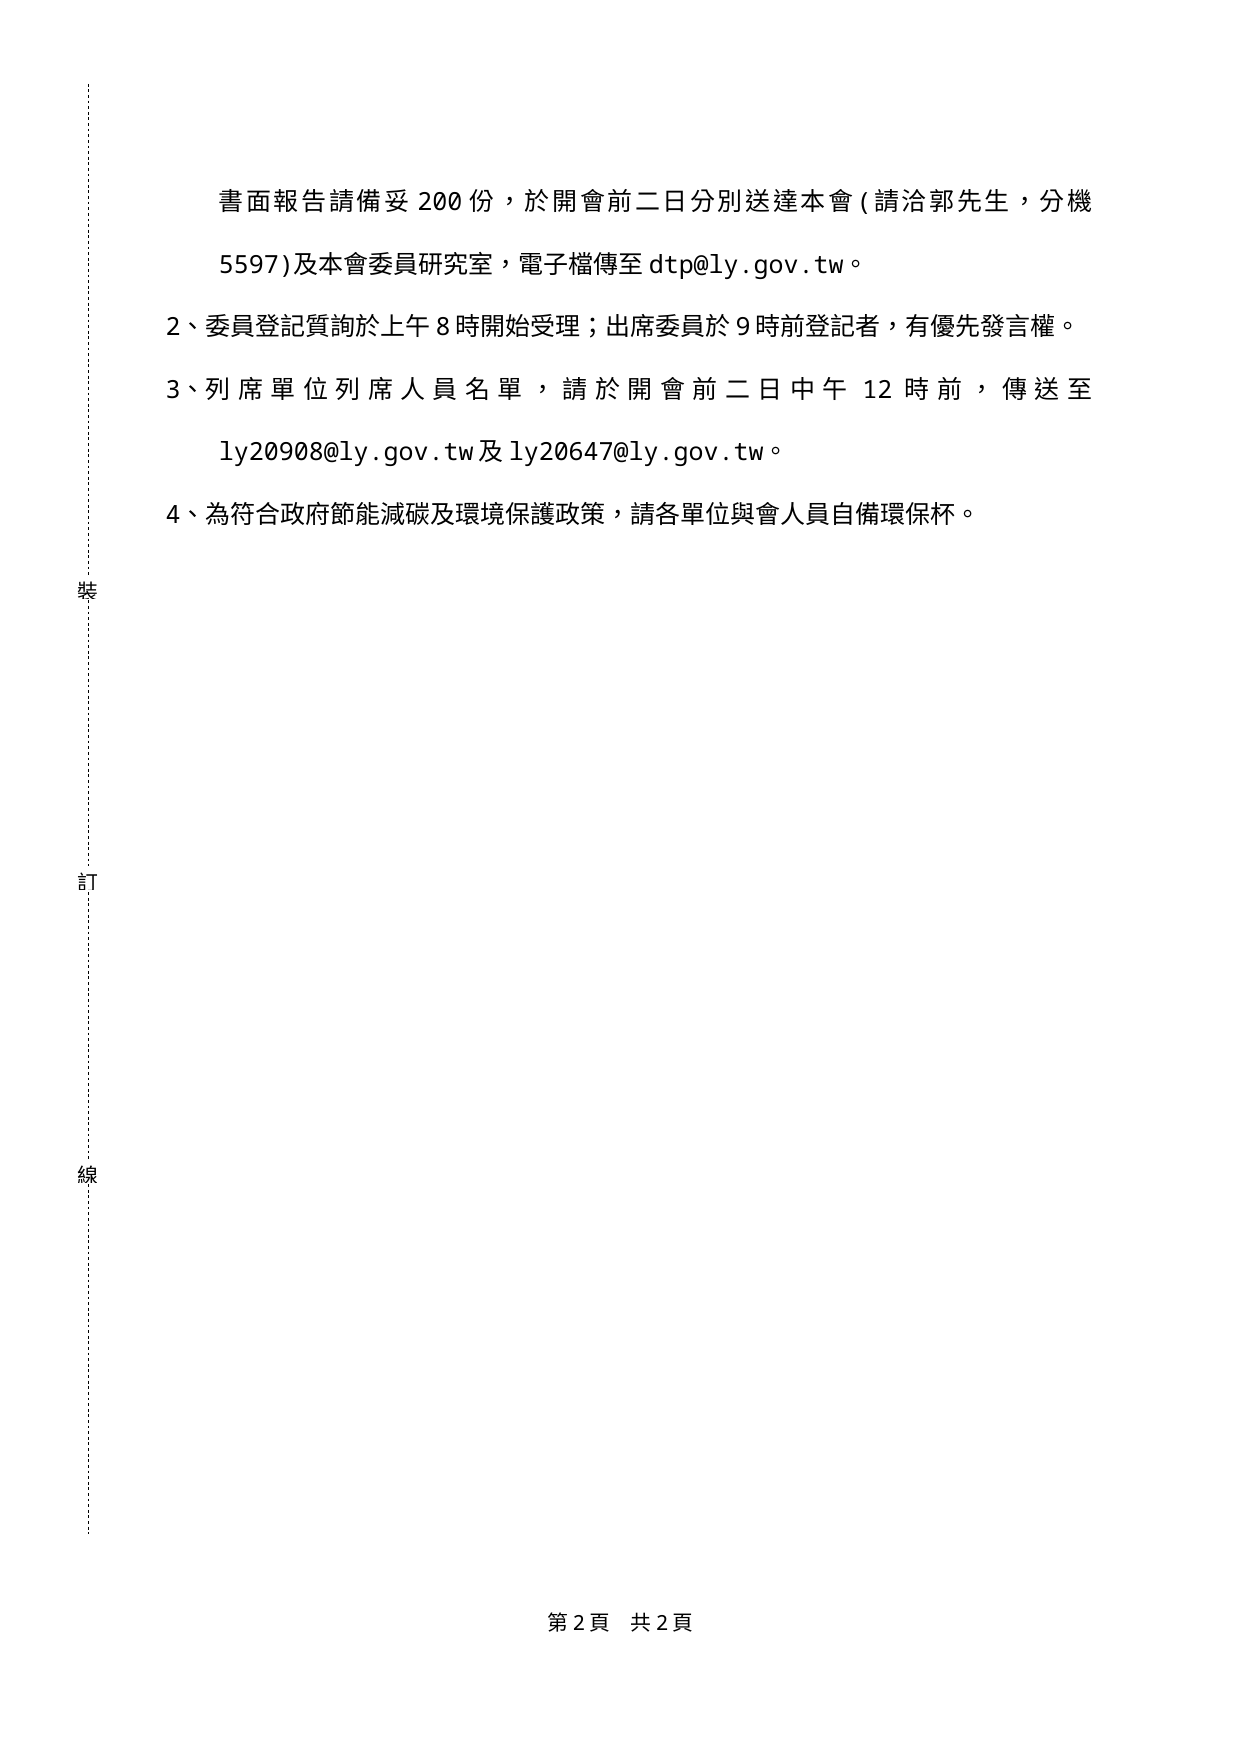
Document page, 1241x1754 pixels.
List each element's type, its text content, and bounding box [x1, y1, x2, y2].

list 列席單位列席人員名單，請於開會前二日中午12時前，傳送至ly20908@ly.gov.tw及ly20647@ly.gov.tw。 [165, 346, 1092, 471]
list 委員登記質詢於上午8時開始受理；出席委員於9時前登記者，有優先發言權。 [165, 283, 1092, 346]
list 書面報告請備妥200份，於開會前二日分別送達本會(請洽郭先生，分機5597)及本會委員研究室，電子檔傳至dtp@ly.gov.tw。 [165, 158, 1092, 283]
list 為符合政府節能減碳及環境保護政策，請各單位與會人員自備環保杯。 [165, 471, 1092, 533]
